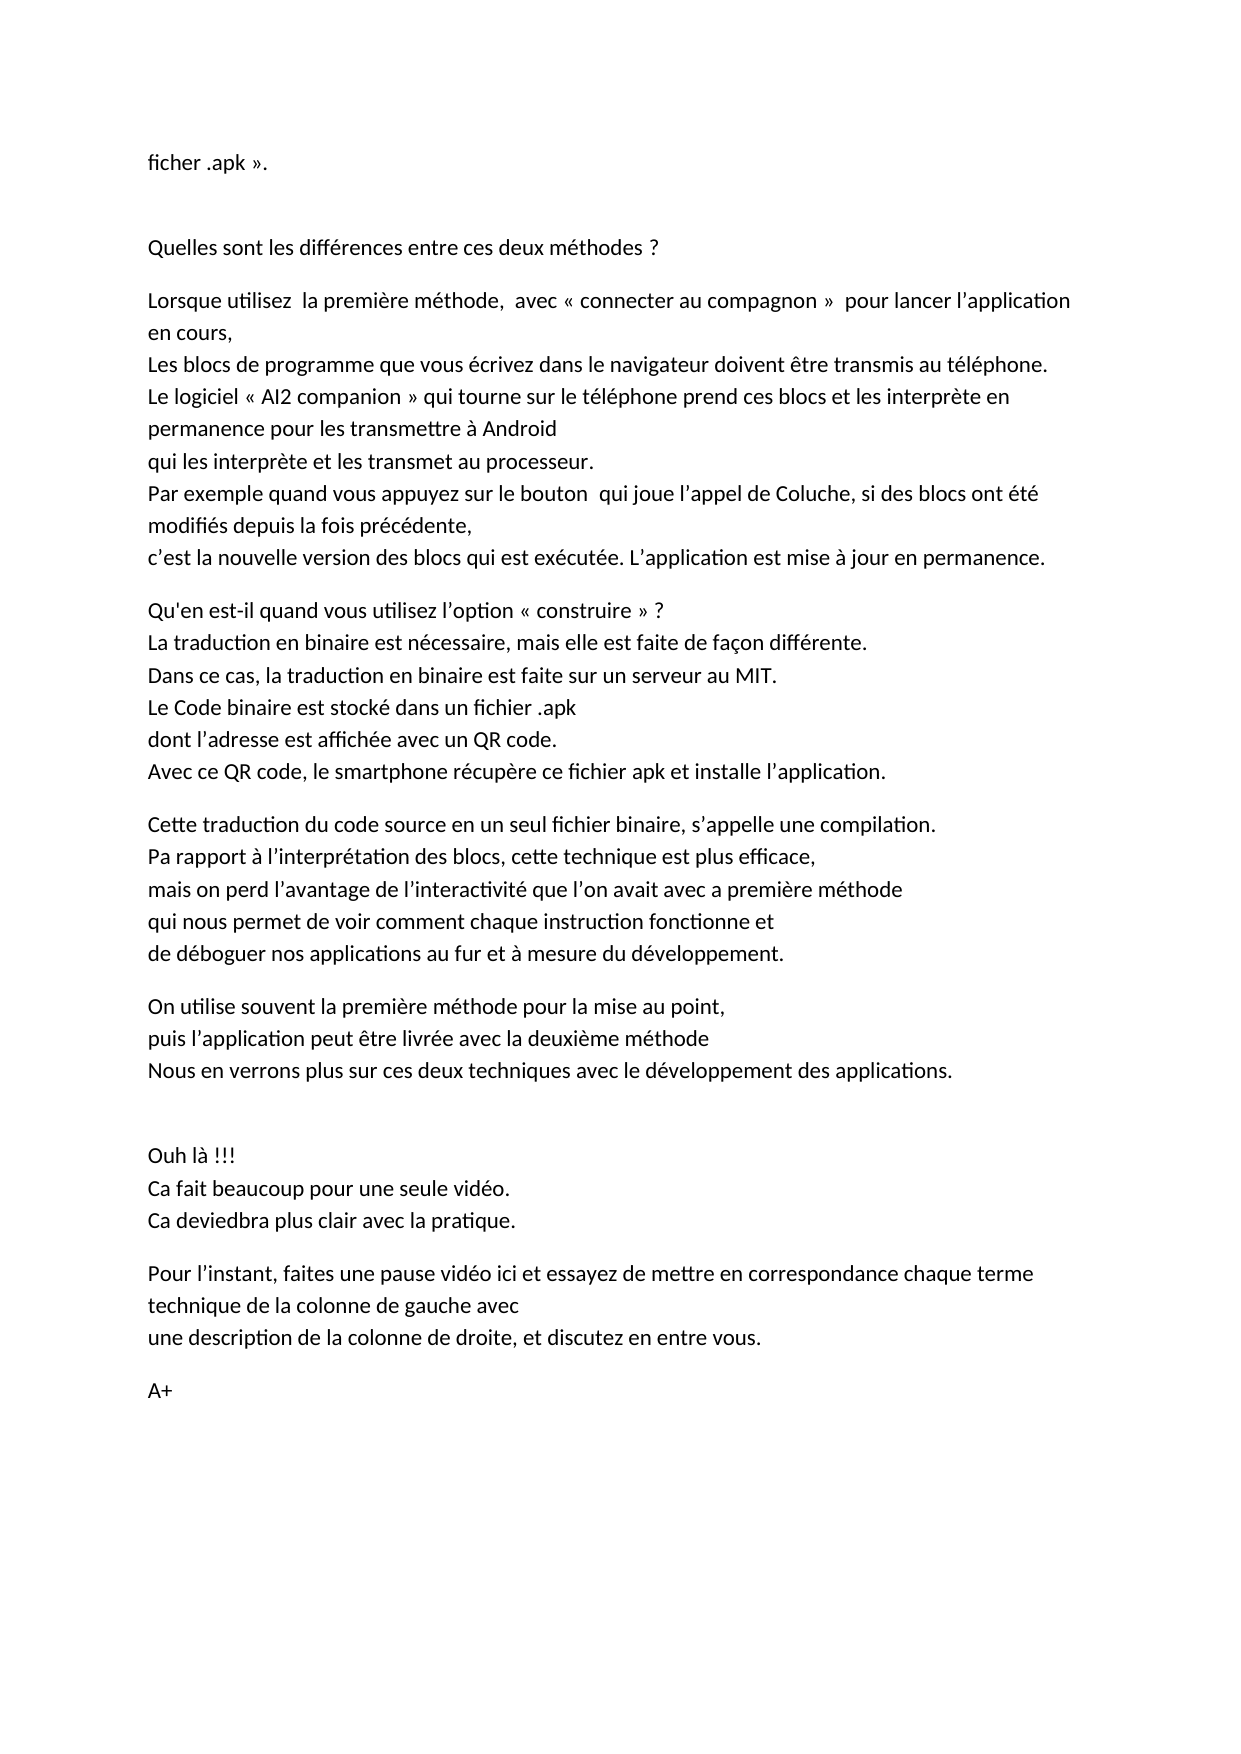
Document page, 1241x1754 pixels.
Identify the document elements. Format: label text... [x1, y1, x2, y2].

text Ouh là !!! Ca fait beaucoup pour une seule vidéo. Ca deviedbra plus clair avec la pratique. [148, 1142, 1093, 1234]
text On utilise souvent la première méthode pour la mise au point, puis l’application peut être livrée avec la deuxième méthode Nous en verrons plus sur ces deux techniques avec le développement des applications. [148, 992, 1093, 1117]
text Pour l’instant, faites une pause vidéo ici et essayez de mettre en correspondance chaque terme technique de la colonne de gauche avec une description de la colonne de droite, et discutez en entre vous. [148, 1259, 1093, 1351]
text A+ [148, 1376, 1093, 1404]
text Quelles sont les différences entre ces deux méthodes ? [148, 233, 1093, 261]
text Lorsque utilisez la première méthode, avec « connecter au compagnon » pour lancer l’application en cours, Les blocs de programme que vous écrivez dans le navigateur doivent être transmis au téléphone. Le logiciel « AI2 companion » qui tourne sur le téléphone prend ces blocs et les interprète en permanence pour les transmettre à Android qui les interprète et les transmet au processeur. Par exemple quand vous appuyez sur le bouton qui joue l’appel de Coluche, si des blocs ont été modifiés depuis la fois précédente, c’est la nouvelle version des blocs qui est exécutée. L’application est mise à jour en permanence. [148, 286, 1093, 571]
text Cette traduction du code source en un seul fichier binaire, s’appelle une compilation. Pa rapport à l’interprétation des blocs, cette technique est plus efficace, mais on perd l’avantage de l’interactivité que l’on avait avec a première méthode qui nous permet de voir comment chaque instruction fonctionne et de déboguer nos applications au fur et à mesure du développement. [148, 810, 1093, 967]
text Qu'en est-il quand vous utilisez l’option « construire » ? La traduction en binaire est nécessaire, mais elle est faite de façon différente. Dans ce cas, la traduction en binaire est faite sur un serveur au MIT. Le Code binaire est stocké dans un fichier .apk dont l’adresse est affichée avec un QR code. Avec ce QR code, le smartphone récupère ce fichier apk et installe l’application. [148, 596, 1093, 785]
text ficher .apk ». [148, 148, 1093, 208]
